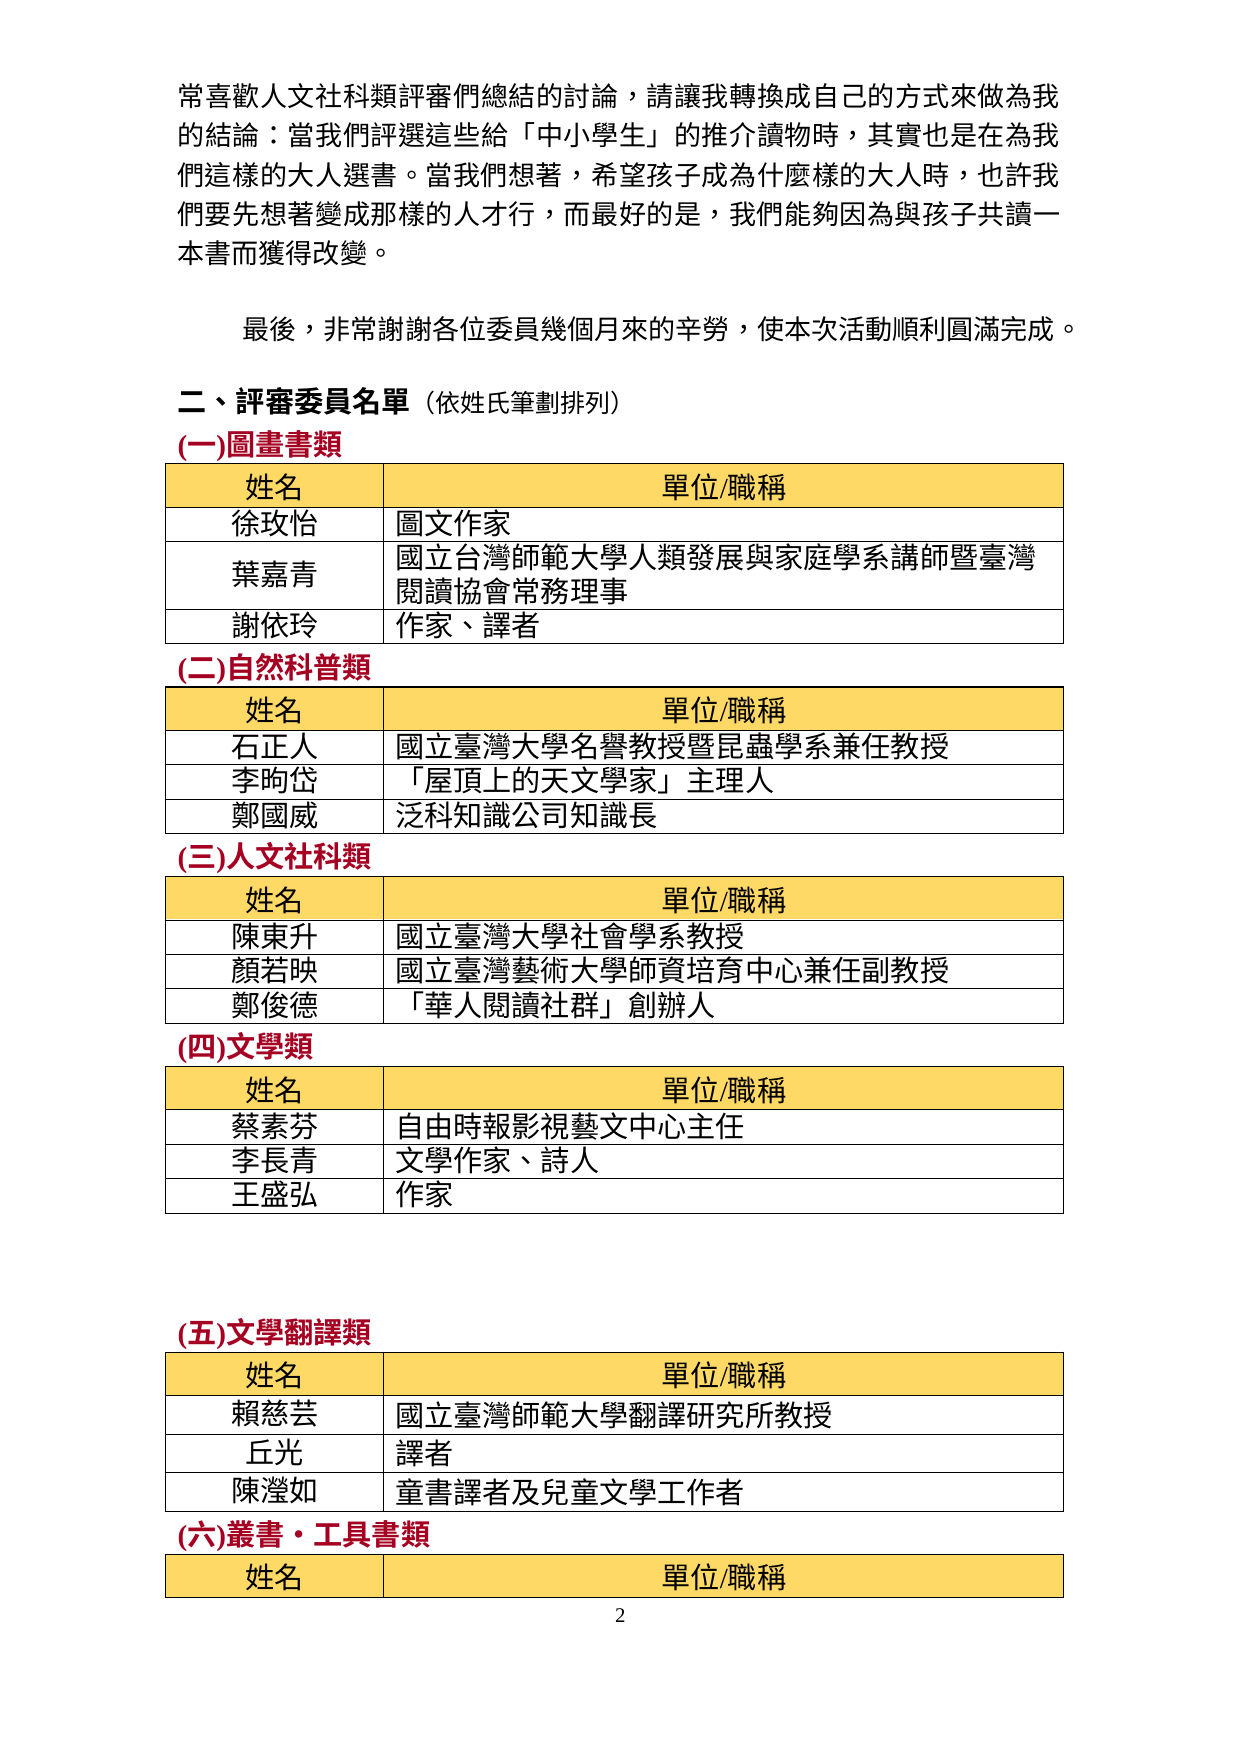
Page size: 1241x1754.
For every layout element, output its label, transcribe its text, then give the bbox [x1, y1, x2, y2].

subtitle (五)文學翻譯類 [177, 1309, 1063, 1352]
table_cell 顏若映 [166, 955, 383, 988]
table_cell 「華人閱讀社群」創辦人 [384, 989, 1063, 1023]
table_cell 李長青 [166, 1145, 383, 1178]
table_cell 國立台灣師範大學人類發展與家庭學系講師暨臺灣閱讀協會常務理事 [384, 542, 1063, 609]
table_header 單位/職稱 [384, 877, 1063, 919]
table_cell 陳東升 [166, 921, 383, 954]
table_header 單位/職稱 [384, 1353, 1063, 1395]
subtitle 二、評審委員名單（依姓氏筆劃排列） [177, 379, 1063, 421]
subtitle (二)自然科普類 [177, 644, 1063, 686]
table_cell 圖文作家 [384, 508, 1063, 541]
table_cell 「屋頂上的天文學家」主理人 [384, 765, 1063, 798]
table_cell 泛科知識公司知識長 [384, 800, 1063, 833]
table_cell 童書譯者及兒童文學工作者 [384, 1473, 1063, 1511]
table_cell 國立臺灣師範大學翻譯研究所教授 [384, 1396, 1063, 1433]
subtitle (一)圖畫書類 [177, 421, 1063, 463]
table_cell 文學作家、詩人 [384, 1145, 1063, 1178]
subtitle (三)人文社科類 [177, 834, 1063, 876]
table_cell 鄭國威 [166, 800, 383, 833]
table_cell 國立臺灣大學社會學系教授 [384, 921, 1063, 954]
table_header 姓名 [166, 1353, 383, 1395]
table_cell 李昫岱 [166, 765, 383, 798]
table_header 單位/職稱 [384, 1555, 1063, 1597]
table_cell 譯者 [384, 1435, 1063, 1472]
table_header 姓名 [166, 1555, 383, 1597]
text 我想，特別是在這樣的時刻，除了提供業界的紓困方案之外，我們會需要像文化部這樣的單位，堅定不移地支持我們信仰的價值：憑著手中的一本書或一本雜誌，我們能較上述其它方式，更深入理解這個世界的樣貌，以決定我們自己，或是協助孩子們要成為什麼樣的人。在這裡，因為我非常喜歡人文社科類評審們總結的討論，請讓我轉換成自己的方式來做為我的結論：當我們評選這些給「中小學生」的推介讀物時，其實也是在為我們這樣的大人選書。當我們想著，希望孩子成為什麼樣的大人時，也許我們要先想著變成那樣的人才行，而最好的是，我們能夠因為與孩子共讀一本書而獲得改變。 [177, 75, 1063, 271]
table_cell 王盛弘 [166, 1179, 383, 1212]
table_cell 謝依玲 [166, 610, 383, 643]
table_cell 陳瀅如 [166, 1473, 383, 1511]
text 最後，非常謝謝各位委員幾個月來的辛勞，使本次活動順利圓滿完成。 [177, 308, 1063, 348]
table_cell 賴慈芸 [166, 1396, 383, 1433]
table_cell 石正人 [166, 731, 383, 764]
subtitle (六)叢書‧工具書類 [177, 1512, 1063, 1554]
subtitle (四)文學類 [177, 1024, 1063, 1066]
table_cell 丘光 [166, 1435, 383, 1472]
table_header 姓名 [166, 688, 383, 730]
table_header 姓名 [166, 877, 383, 919]
table_cell 國立臺灣藝術大學師資培育中心兼任副教授 [384, 955, 1063, 988]
table_cell 作家 [384, 1179, 1063, 1212]
table_cell 鄭俊德 [166, 989, 383, 1023]
table_header 姓名 [166, 1067, 383, 1109]
table_cell 徐玫怡 [166, 508, 383, 541]
table_cell 葉嘉青 [166, 542, 383, 609]
table_header 姓名 [166, 464, 383, 507]
table_cell 作家、譯者 [384, 610, 1063, 643]
table_header 單位/職稱 [384, 464, 1063, 507]
table_header 單位/職稱 [384, 1067, 1063, 1109]
table_cell 蔡素芬 [166, 1110, 383, 1144]
table_header 單位/職稱 [384, 688, 1063, 730]
table_cell 國立臺灣大學名譽教授暨昆蟲學系兼任教授 [384, 731, 1063, 764]
table_cell 自由時報影視藝文中心主任 [384, 1110, 1063, 1144]
